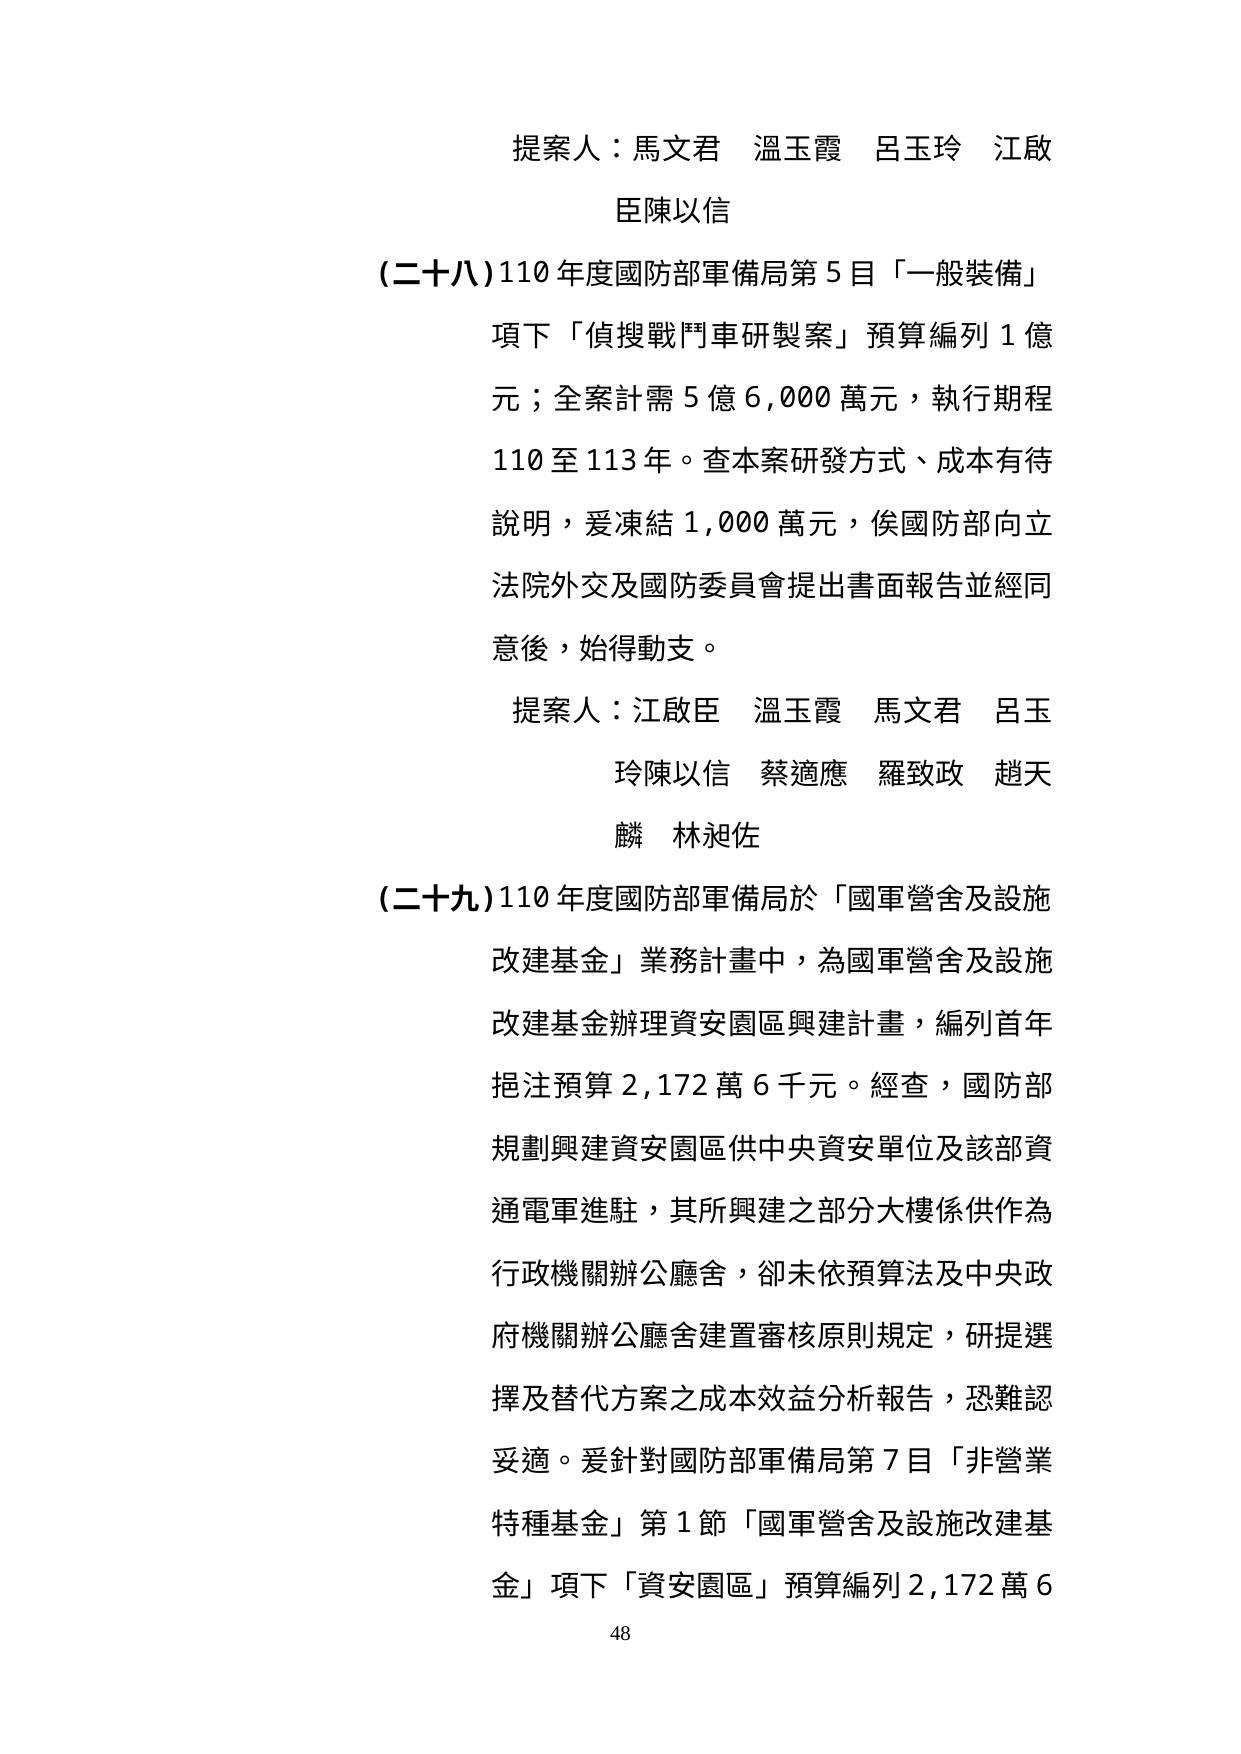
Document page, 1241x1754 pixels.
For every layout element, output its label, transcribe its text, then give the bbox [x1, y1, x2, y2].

text (二十九)110年度國防部軍備局於「國軍營舍及設施改建基金」業務計畫中，為國軍營舍及設施改建基金辦理資安園區興建計畫，編列首年挹注預算2,172萬6千元。經查，國防部規劃興建資安園區供中央資安單位及該部資通電軍進駐，其所興建之部分大樓係供作為行政機關辦公廳舍，卻未依預算法及中央政府機關辦公廳舍建置審核原則規定，研提選擇及替代方案之成本效益分析報告，恐難認妥適。爰針對國防部軍備局第7目「非營業特種基金」第1節「國軍營舍及設施改建基金」項下「資安園區」預算編列2,172萬6 [375, 855, 1053, 1605]
text 提案人：江啟臣 溫玉霞 馬文君 呂玉玲陳以信 蔡適應 羅致政 趙天麟 林昶佐 [512, 667, 1053, 855]
text (二十八)110年度國防部軍備局第5目「一般裝備」項下「偵搜戰鬥車研製案」預算編列1億元；全案計需5億6,000萬元，執行期程110至113年。查本案研發方式、成本有待說明，爰凍結1,000萬元，俟國防部向立法院外交及國防委員會提出書面報告並經同意後，始得動支。 [375, 230, 1053, 667]
text 提案人：馬文君 溫玉霞 呂玉玲 江啟臣陳以信 [512, 105, 1053, 230]
